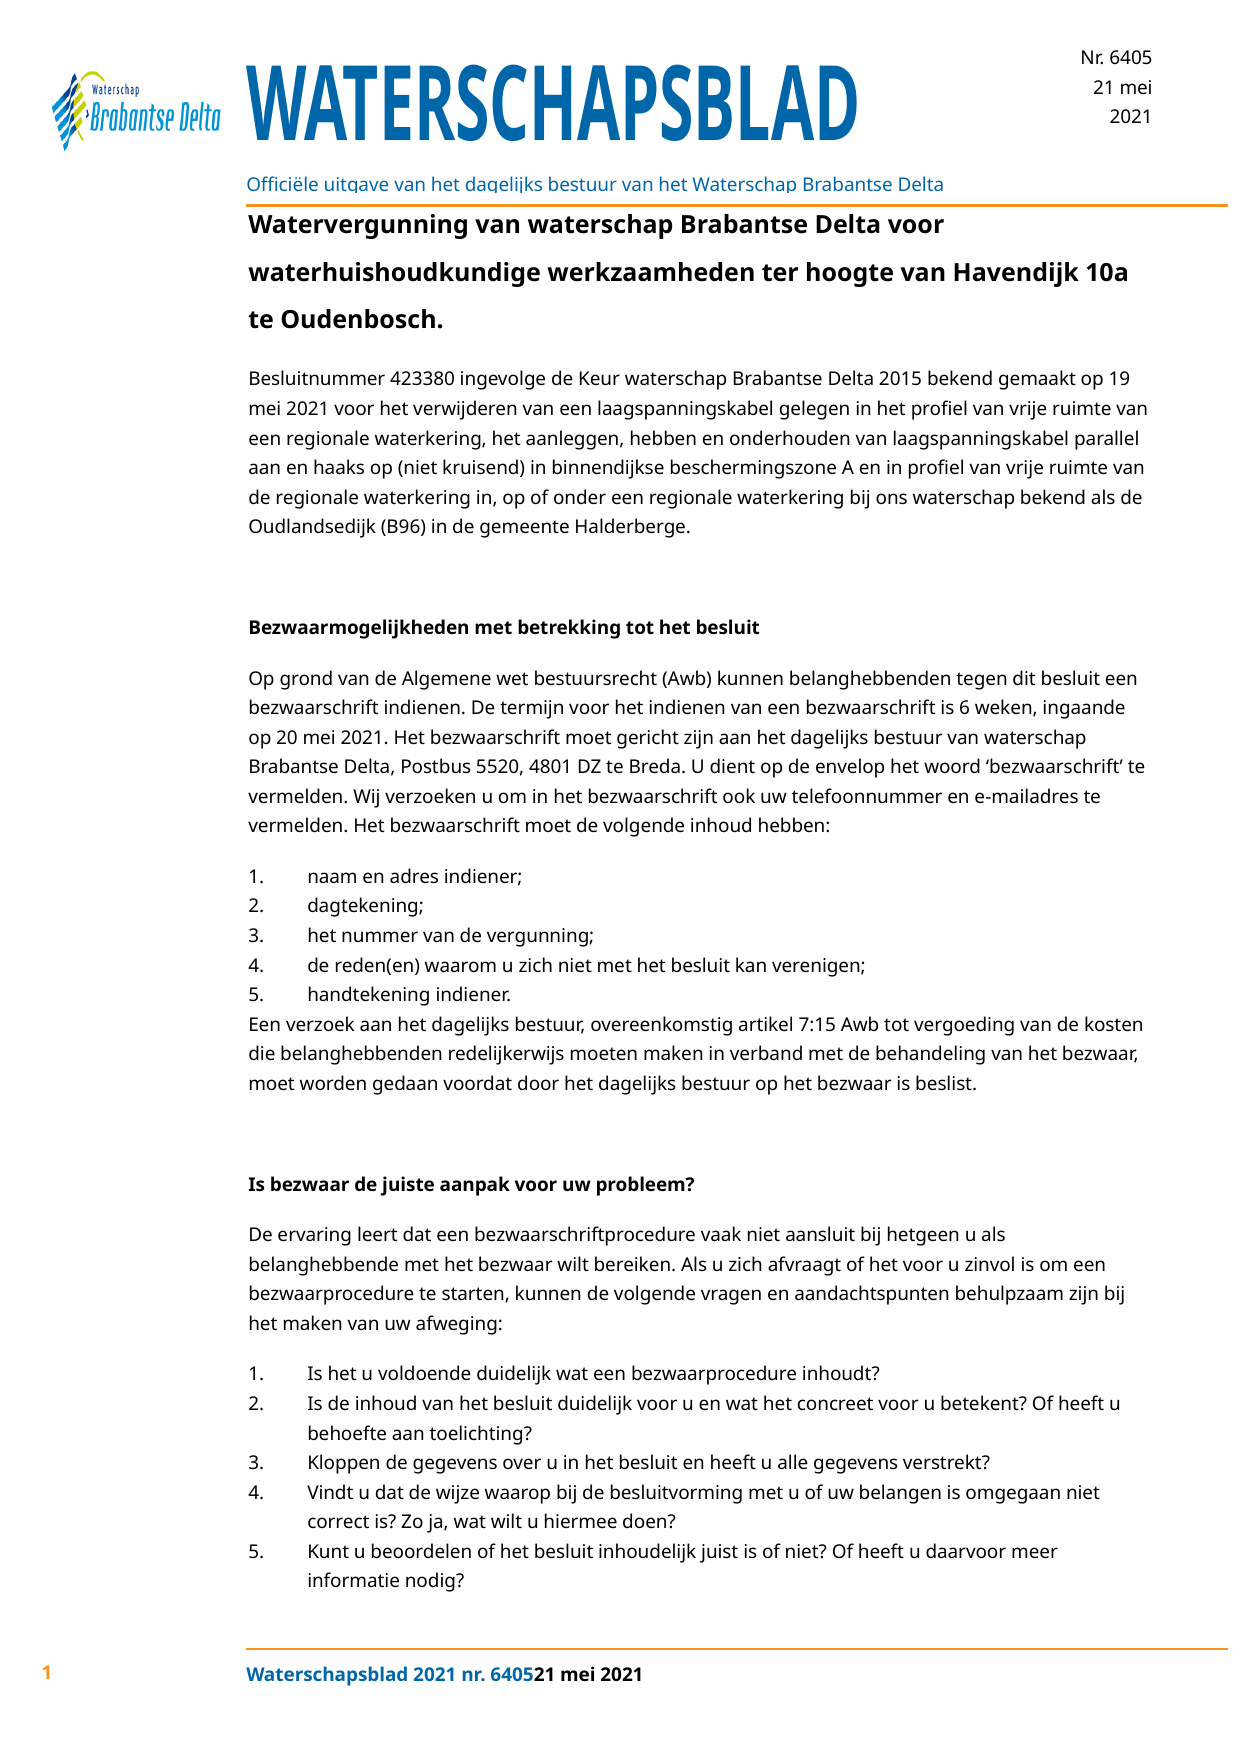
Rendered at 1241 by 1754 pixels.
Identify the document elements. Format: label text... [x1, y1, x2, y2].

list Kunt u beoordelen of het besluit inhoudelijk juist is of niet? Of heeft u daarvoor meer informatie nodig? [248, 1538, 1152, 1593]
list handtekening indiener. [248, 981, 1152, 1007]
text Bezwaarmogelijkheden met betrekking tot het besluit [248, 614, 1152, 640]
list Is het u voldoende duidelijk wat een bezwaarprocedure inhoudt? [248, 1361, 1152, 1386]
list de reden(en) waarom u zich niet met het besluit kan verenigen; [248, 952, 1152, 977]
text Op grond van de Algemene wet bestuursrecht (Awb) kunnen belanghebbenden tegen dit besluit een bezwaarschrift indienen. De termijn voor het indienen van een bezwaarschrift is 6 weken, ingaande op 20 mei 2021. Het bezwaarschrift moet gericht zijn aan het dagelijks bestuur van waterschap Brabantse Delta, Postbus 5520, 4801 DZ te Breda. U dient op de envelop het woord ‘bezwaarschrift’ te vermelden. Wij verzoeken u om in het bezwaarschrift ook uw telefoonnummer en e‑mailadres te vermelden. Het bezwaarschrift moet de volgende inhoud hebben: [248, 665, 1152, 838]
text De ervaring leert dat een bezwaarschriftprocedure vaak niet aansluit bij hetgeen u als belanghebbende met het bezwaar wilt bereiken. Als u zich afvraagt of het voor u zinvol is om een bezwaarprocedure te starten, kunnen de volgende vragen en aandachtspunten behulpzaam zijn bij het maken van uw afweging: [248, 1221, 1152, 1336]
picture [41, 47, 231, 172]
text Watervergunning van waterschap Brabantse Delta voor waterhuishoudkundige werkzaamheden ter hoogte van Havendijk 10a te Oudenbosch. [248, 207, 1152, 336]
list dagtekening; [248, 893, 1152, 918]
list het nummer van de vergunning; [248, 922, 1152, 948]
list naam en adres indiener; [248, 863, 1152, 889]
list Vindt u dat de wijze waarop bij de besluitvorming met u of uw belangen is omgegaan niet correct is? Zo ja, wat wilt u hiermee doen? [248, 1479, 1152, 1534]
text Is bezwaar de juiste aanpak voor uw probleem? [248, 1171, 1152, 1197]
text Besluitnummer 423380 ingevolge de Keur waterschap Brabantse Delta 2015 bekend gemaakt op 19 mei 2021 voor het verwijderen van een laagspanningskabel gelegen in het profiel van vrije ruimte van een regionale waterkering, het aanleggen, hebben en onderhouden van laagspanningskabel parallel aan en haaks op (niet kruisend) in binnendijkse beschermingszone A en in profiel van vrije ruimte van de regionale waterkering in, op of onder een regionale waterkering bij ons waterschap bekend als de Oudlandsedijk (B96) in de gemeente Halderberge. [248, 366, 1152, 539]
text Een verzoek aan het dagelijks bestuur, overeenkomstig artikel 7:15 Awb tot vergoeding van de kosten die belanghebbenden redelijkerwijs moeten maken in verband met de behandeling van het bezwaar, moet worden gedaan voordat door het dagelijks bestuur op het bezwaar is beslist. [248, 1011, 1152, 1096]
list Is de inhoud van het besluit duidelijk voor u en wat het concreet voor u betekent? Of heeft u behoefte aan toelichting? [248, 1390, 1152, 1445]
list Kloppen de gegevens over u in het besluit en heeft u alle gegevens verstrekt? [248, 1449, 1152, 1475]
